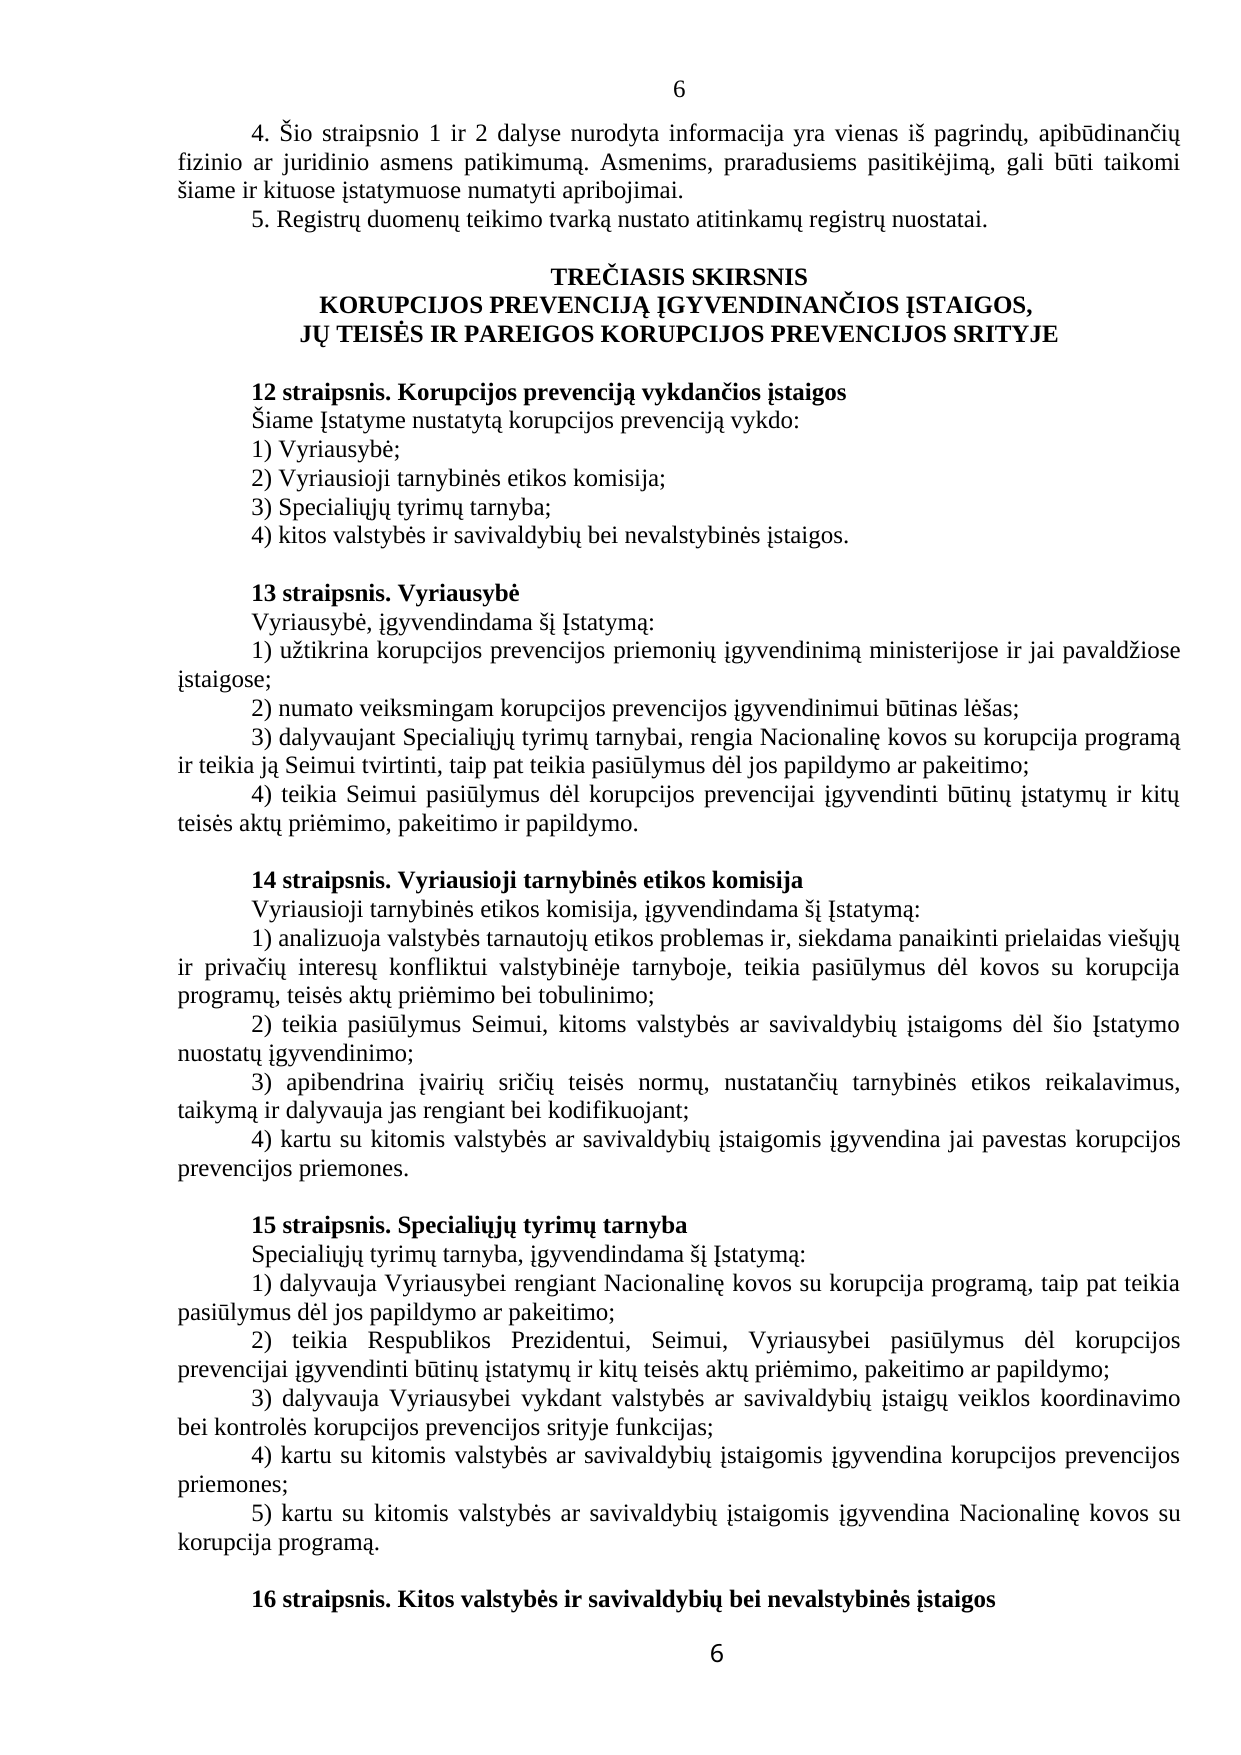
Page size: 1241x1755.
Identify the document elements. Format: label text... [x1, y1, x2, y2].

text Šiame Įstatyme nustatytą korupcijos prevenciją vykdo: [177, 406, 1181, 434]
text 14 straipsnis. Vyriausioji tarnybinės etikos komisija [177, 866, 1181, 894]
text 2) numato veiksmingam korupcijos prevencijos įgyvendinimui būtinas lėšas; [177, 693, 1181, 722]
text 1) analizuoja valstybės tarnautojų etikos problemas ir, siekdama panaikinti prielaidas viešųjų ir privačių interesų konfliktui valstybinėje tarnyboje, teikia pasiūlymus dėl kovos su korupcija programų, teisės aktų priėmimo bei tobulinimo; [177, 923, 1181, 1009]
text Vyriausioji tarnybinės etikos komisija, įgyvendindama šį Įstatymą: [177, 894, 1181, 923]
text 3) apibendrina įvairių sričių teisės normų, nustatančių tarnybinės etikos reikalavimus, taikymą ir dalyvauja jas rengiant bei kodifikuojant; [177, 1067, 1181, 1124]
text 5) kartu su kitomis valstybės ar savivaldybių įstaigomis įgyvendina Nacionalinę kovos su korupcija programą. [177, 1498, 1181, 1556]
text 16 straipsnis. Kitos valstybės ir savivaldybių bei nevalstybinės įstaigos [177, 1584, 1181, 1613]
text 2) Vyriausioji tarnybinės etikos komisija; [177, 463, 1181, 492]
text 4) kartu su kitomis valstybės ar savivaldybių įstaigomis įgyvendina korupcijos prevencijos priemones; [177, 1441, 1181, 1498]
text 4) kartu su kitomis valstybės ar savivaldybių įstaigomis įgyvendina jai pavestas korupcijos prevencijos priemones. [177, 1124, 1181, 1182]
text 5. Registrų duomenų teikimo tvarką nustato atitinkamų registrų nuostatai. [177, 204, 1181, 233]
text 12 straipsnis. Korupcijos prevenciją vykdančios įstaigos [177, 377, 1181, 406]
text 2) teikia Respublikos Prezidentui, Seimui, Vyriausybei pasiūlymus dėl korupcijos prevencijai įgyvendinti būtinų įstatymų ir kitų teisės aktų priėmimo, pakeitimo ar papildymo; [177, 1326, 1181, 1383]
text 1) dalyvauja Vyriausybei rengiant Nacionalinę kovos su korupcija programą, taip pat teikia pasiūlymus dėl jos papildymo ar pakeitimo; [177, 1268, 1181, 1326]
text 13 straipsnis. Vyriausybė [177, 578, 1181, 607]
text 4) kitos valstybės ir savivaldybių bei nevalstybinės įstaigos. [177, 521, 1181, 549]
text 3) dalyvaujant Specialiųjų tyrimų tarnybai, rengia Nacionalinę kovos su korupcija programą ir teikia ją Seimui tvirtinti, taip pat teikia pasiūlymus dėl jos papildymo ar pakeitimo; [177, 722, 1181, 779]
text Vyriausybė, įgyvendindama šį Įstatymą: [177, 607, 1181, 636]
text 15 straipsnis. Specialiųjų tyrimų tarnyba [177, 1211, 1181, 1239]
text 1) Vyriausybė; [177, 434, 1181, 463]
text 3) dalyvauja Vyriausybei vykdant valstybės ar savivaldybių įstaigų veiklos koordinavimo bei kontrolės korupcijos prevencijos srityje funkcijas; [177, 1383, 1181, 1441]
text KORUPCIJOS PREVENCIJĄ ĮGYVENDINANČIOS ĮSTAIGOS, JŲ TEISĖS IR PAREIGOS KORUPCIJOS PREVENCIJOS SRITYJE [177, 291, 1181, 348]
text 1) užtikrina korupcijos prevencijos priemonių įgyvendinimą ministerijose ir jai pavaldžiose įstaigose; [177, 636, 1181, 693]
text 2) teikia pasiūlymus Seimui, kitoms valstybės ar savivaldybių įstaigoms dėl šio Įstatymo nuostatų įgyvendinimo; [177, 1009, 1181, 1067]
text 4) teikia Seimui pasiūlymus dėl korupcijos prevencijai įgyvendinti būtinų įstatymų ir kitų teisės aktų priėmimo, pakeitimo ir papildymo. [177, 779, 1181, 837]
text Specialiųjų tyrimų tarnyba, įgyvendindama šį Įstatymą: [177, 1239, 1181, 1268]
text TREČIASIS SKIRSNIS [177, 262, 1181, 291]
text 3) Specialiųjų tyrimų tarnyba; [177, 492, 1181, 521]
text 4. Šio straipsnio 1 ir 2 dalyse nurodyta informacija yra vienas iš pagrindų, apibūdinančių fizinio ar juridinio asmens patikimumą. Asmenims, praradusiems pasitikėjimą, gali būti taikomi šiame ir kituose įstatymuose numatyti apribojimai. [177, 118, 1181, 204]
